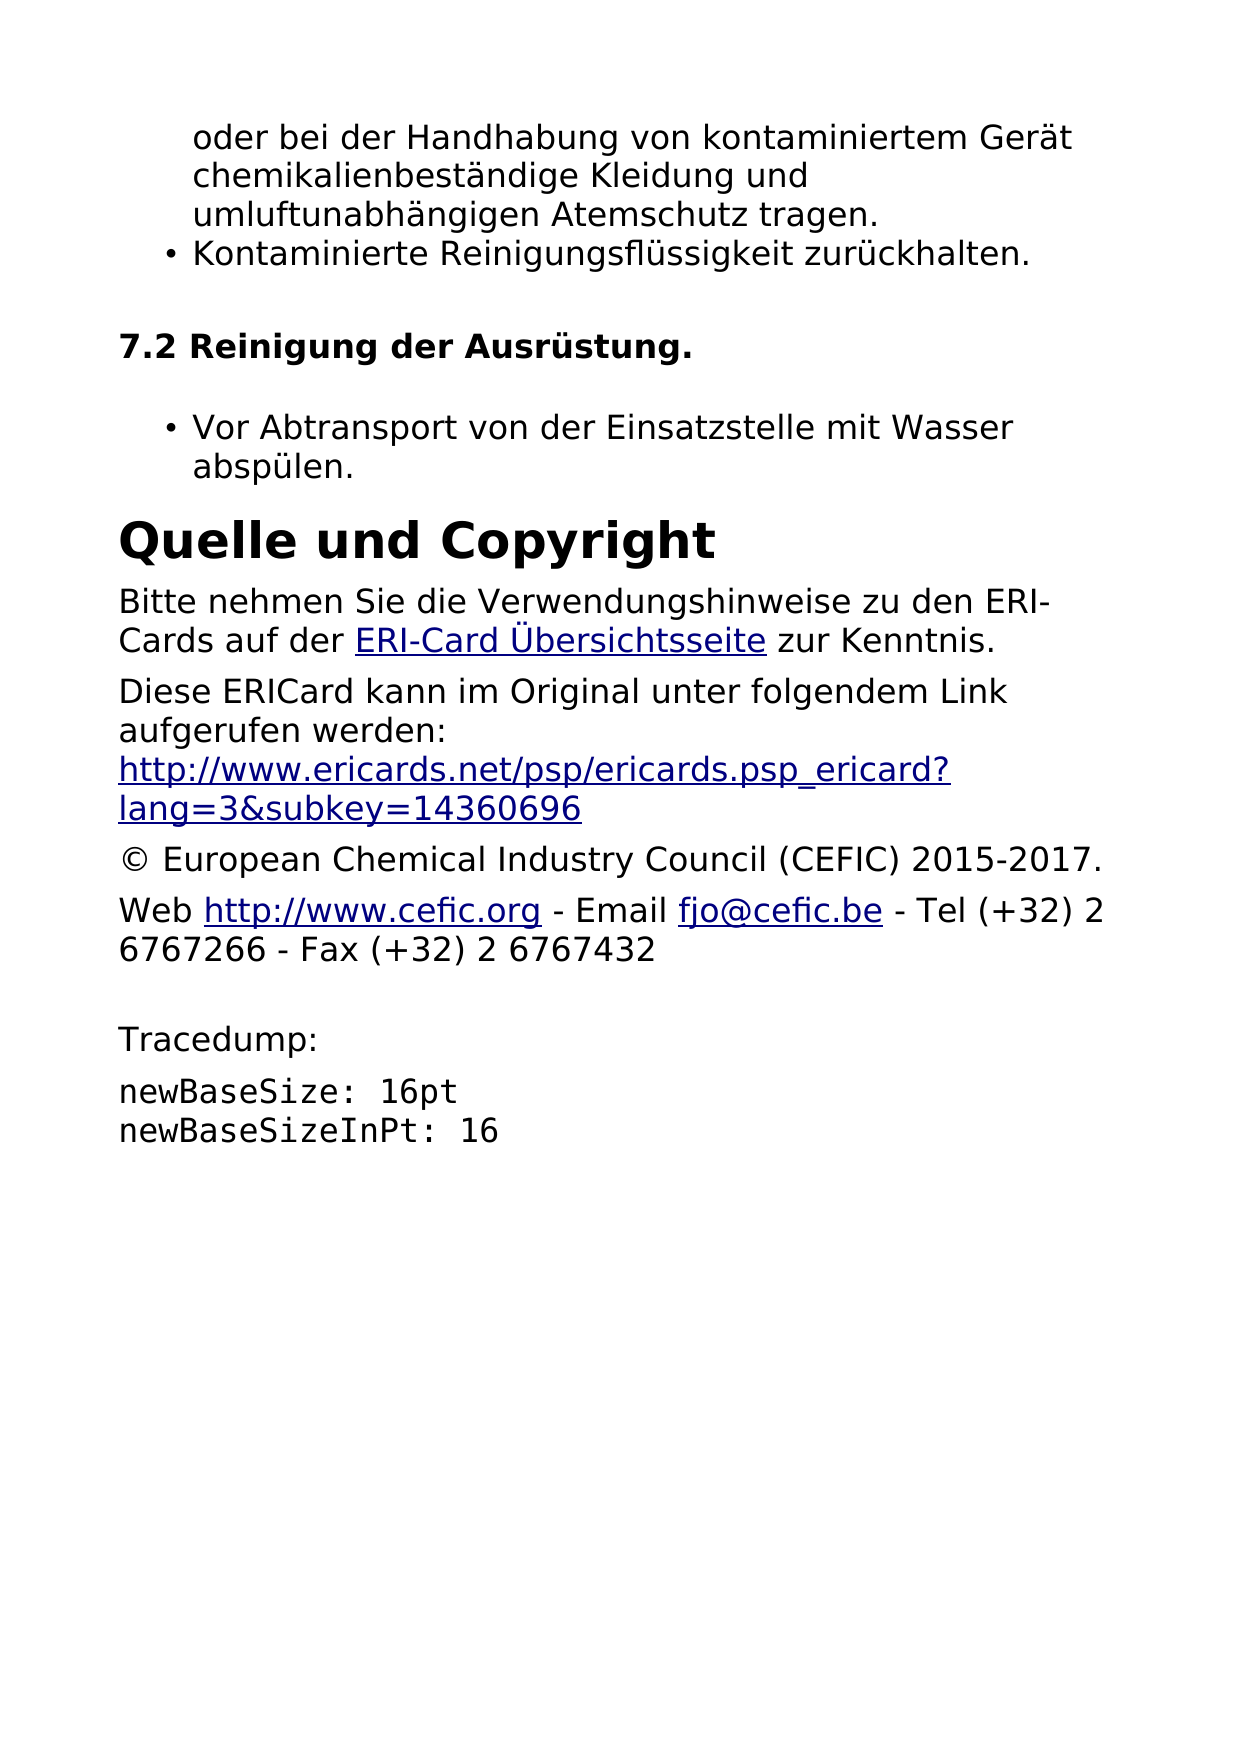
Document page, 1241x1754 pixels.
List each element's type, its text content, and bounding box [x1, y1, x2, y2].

list Vor Abtransport von der Einsatzstelle mit Wasser abspülen. [177, 409, 1122, 487]
text Diese ERICard kann im Original unter folgendem Link aufgerufen werden: http://www.ericards.net/psp/ericards.psp_ericard?lang=3&subkey=14360696 [118, 672, 1122, 828]
text newBaseSize: 16pt newBaseSizeInPt: 16 [118, 1072, 1122, 1150]
text Web http://www.cefic.org - Email fjo@cefic.be - Tel (+32) 2 6767266 - Fax (+32) 2 6767432 [118, 892, 1122, 969]
list oder bei der Handhabung von kontaminiertem Gerät chemikalienbeständige Kleidung und umluftunabhängigen Atemschutz tragen. [177, 118, 1122, 235]
list Kontaminierte Reinigungsflüssigkeit zurückhalten. [177, 235, 1122, 273]
subtitle Quelle und Copyright [118, 512, 1122, 570]
text Tracedump: [118, 982, 1122, 1060]
text Bitte nehmen Sie die Verwendungshinweise zu den ERI-Cards auf der ERI-Card Übersichtsseite zur Kenntnis. [118, 582, 1122, 660]
text © European Chemical Industry Council (CEFIC) 2015-2017. [118, 840, 1122, 879]
subtitle 7.2 Reinigung der Ausrüstung. [118, 328, 1122, 367]
